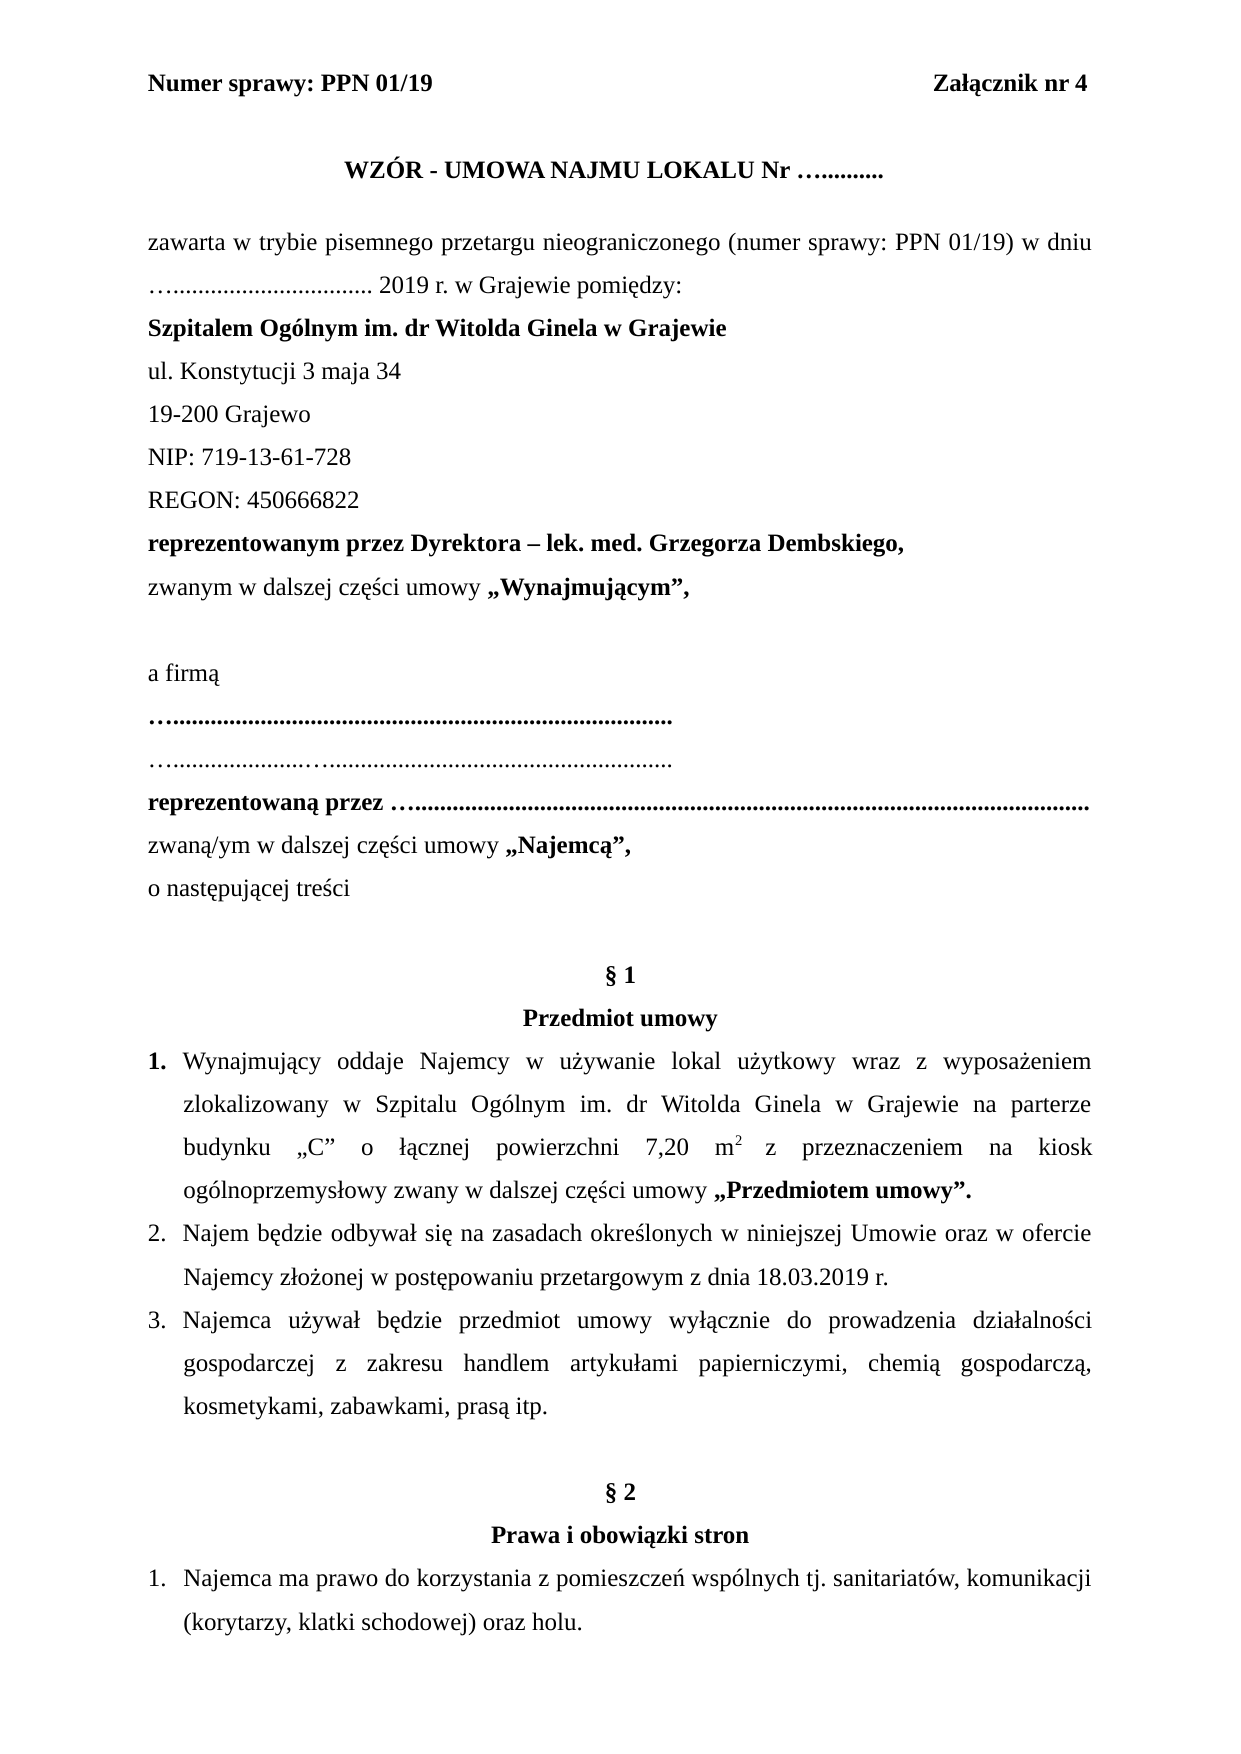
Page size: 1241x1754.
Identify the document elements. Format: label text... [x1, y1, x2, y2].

text Numer sprawy: PPN 01/19 Załącznik nr 4 [148, 68, 1093, 97]
text zwanym w dalszej części umowy „Wynajmującym”, [148, 572, 1093, 600]
text REGON: 450666822 [148, 485, 1093, 514]
text zwaną/ym w dalszej części umowy „Najemcą”, [148, 830, 1093, 859]
text 19-200 Grajewo [148, 399, 1093, 428]
list Najemca używał będzie przedmiot umowy wyłącznie do prowadzenia działalności gospodarczej z zakresu handlem artykułami papierniczymi, chemią gospodarczą, kosmetykami, zabawkami, prasą itp. [148, 1305, 1093, 1420]
list Najem będzie odbywał się na zasadach określonych w niniejszej Umowie oraz w ofercie Najemcy złożonej w postępowaniu przetargowym z dnia 18.03.2019 r. [148, 1218, 1093, 1290]
text Szpitalem Ogólnym im. dr Witolda Ginela w Grajewie [148, 313, 1093, 342]
list Najemca ma prawo do korzystania z pomieszczeń wspólnych tj. sanitariatów, komunikacji (korytarzy, klatki schodowej) oraz holu. [148, 1563, 1093, 1635]
text reprezentowanym przez Dyrektora – lek. med. Grzegorza Dembskiego, [148, 528, 1093, 557]
text …................................................................................ [148, 701, 1093, 730]
text ….....................…....................................................... [148, 744, 1093, 773]
text o następującej treści [148, 873, 1093, 902]
text Przedmiot umowy [148, 1003, 1093, 1032]
text zawarta w trybie pisemnego przetargu nieograniczonego (numer sprawy: PPN 01/19) w dniu …................................ 2019 r. w Grajewie pomiędzy: [148, 227, 1093, 298]
text a firmą [148, 658, 1093, 687]
text WZÓR - UMOWA NAJMU LOKALU Nr ….......... [148, 155, 1093, 183]
text § 2 [148, 1477, 1093, 1506]
text NIP: 719-13-61-728 [148, 442, 1093, 471]
text reprezentowaną przez …............................................................................................................ [148, 787, 1093, 816]
text Prawa i obowiązki stron [148, 1520, 1093, 1549]
list Wynajmujący oddaje Najemcy w używanie lokal użytkowy wraz z wyposażeniem zlokalizowany w Szpitalu Ogólnym im. dr Witolda Ginela w Grajewie na parterze budynku „C” o łącznej powierzchni 7,20 m2 z przeznaczeniem na kiosk ogólnoprzemysłowy zwany w dalszej części umowy „Przedmiotem umowy”. [148, 1046, 1093, 1204]
text ul. Konstytucji 3 maja 34 [148, 356, 1093, 385]
text § 1 [148, 960, 1093, 988]
